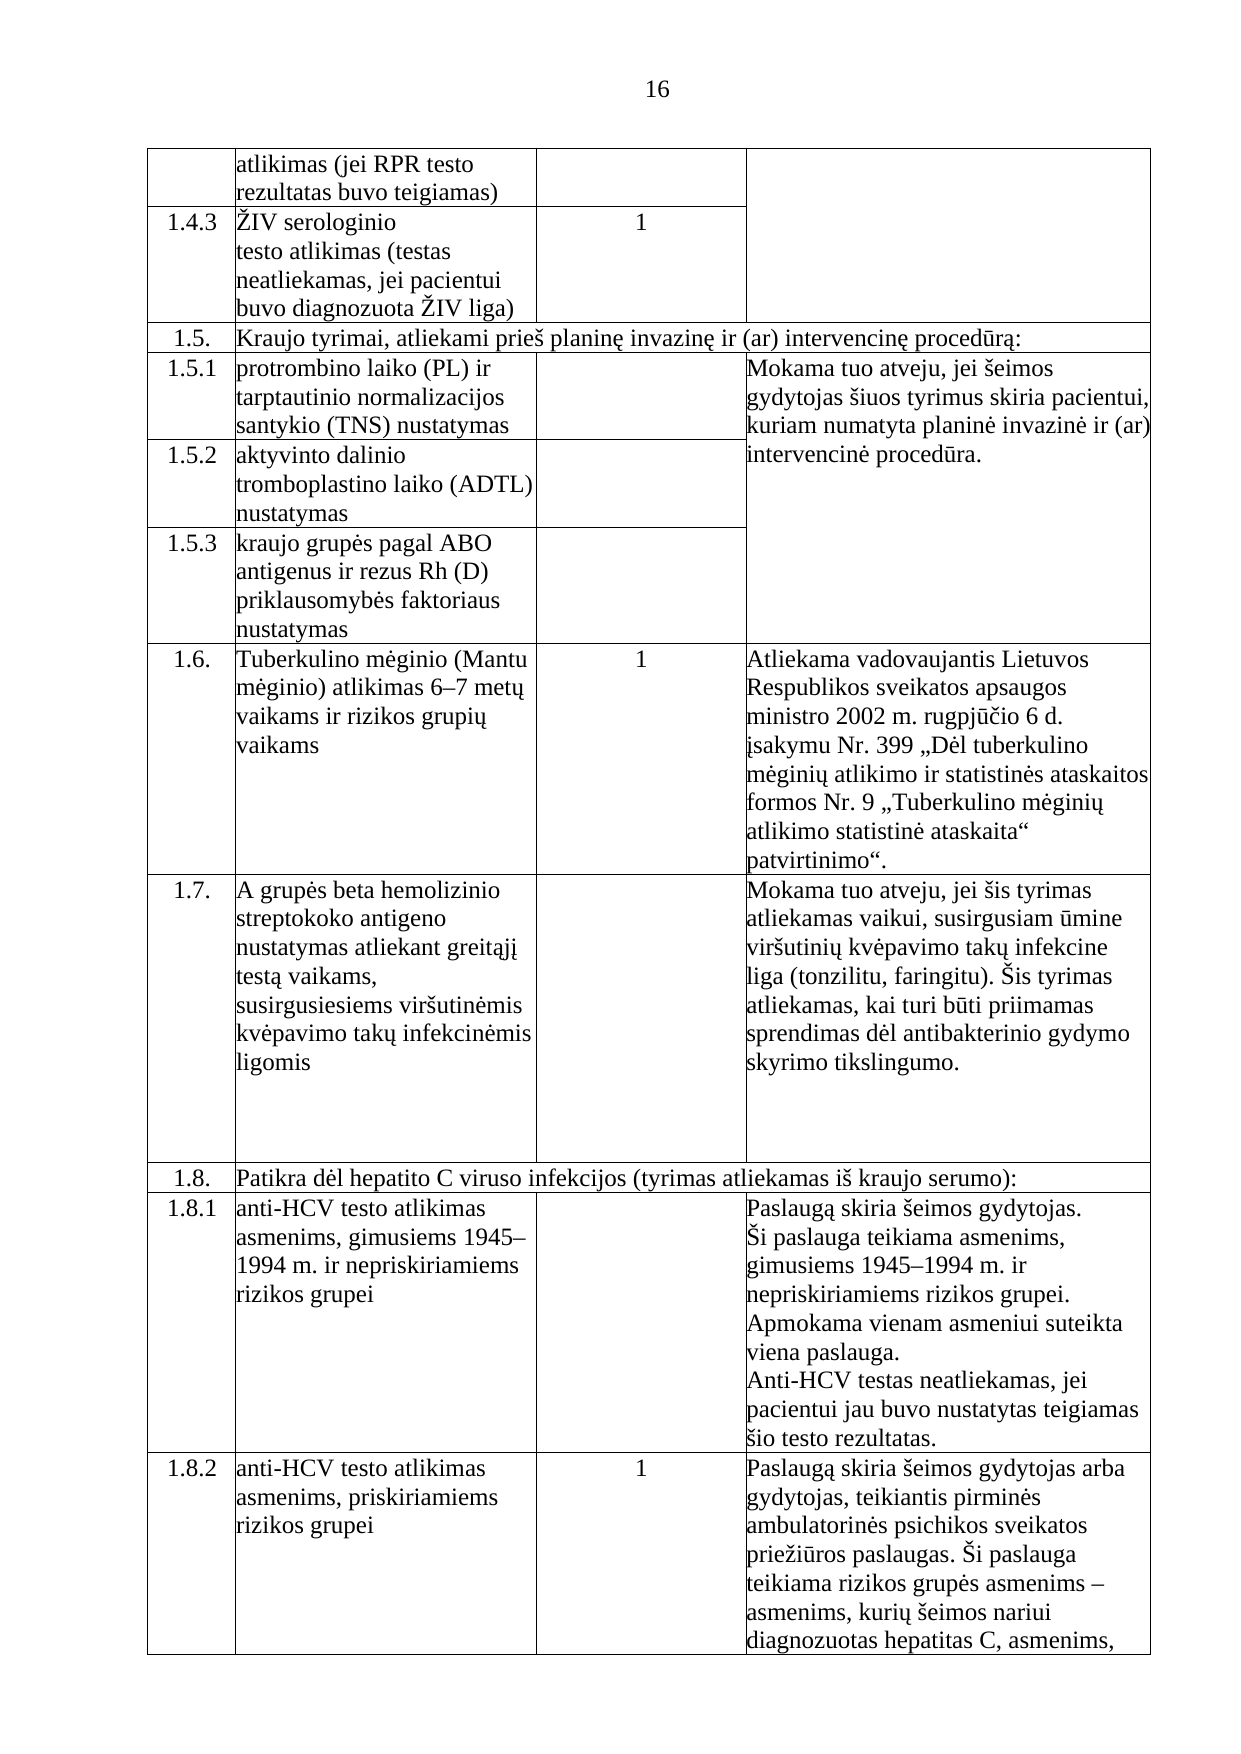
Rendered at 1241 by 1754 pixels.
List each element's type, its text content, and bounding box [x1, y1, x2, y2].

table_cell 1.6. [148, 644, 235, 874]
table_cell [537, 353, 746, 439]
table_cell Kraujo tyrimai, atliekami prieš planinę invazinę ir (ar) intervencinę procedūrą: [236, 323, 1150, 352]
table_cell Mokama tuo atveju, jei šeimos gydytojas šiuos tyrimus skiria pacientui, kuriam numatyta planinė invazinė ir (ar) intervencinė procedūra. [747, 353, 1150, 643]
table_cell 1.8. [148, 1163, 235, 1192]
table_cell 1.8.1 [148, 1193, 235, 1452]
table_cell [747, 149, 1150, 322]
table_cell [537, 1193, 746, 1452]
table_cell Tuberkulino mėginio (Mantu mėginio) atlikimas 6–7 metų vaikams ir rizikos grupių vaikams [236, 644, 536, 874]
table_cell 1.5.3 [148, 528, 235, 643]
table_cell protrombino laiko (PL) ir tarptautinio normalizacijos santykio (TNS) nustatymas [236, 353, 536, 439]
table_cell 1.7. [148, 875, 235, 1162]
table_cell Paslaugą skiria šeimos gydytojas arba gydytojas, teikiantis pirminės ambulatorinės psichikos sveikatos priežiūros paslaugas. Ši paslauga teikiama rizikos grupės asmenims – asmenims, kurių šeimos nariui diagnozuotas hepatitas C, asmenims, [747, 1453, 1150, 1654]
table_cell Paslaugą skiria šeimos gydytojas. Ši paslauga teikiama asmenims, gimusiems 1945–1994 m. ir nepriskiriamiems rizikos grupei. Apmokama vienam asmeniui suteikta viena paslauga. Anti-HCV testas neatliekamas, jei pacientui jau buvo nustatytas teigiamas šio testo rezultatas. [747, 1193, 1150, 1452]
table_cell atlikimas (jei RPR testo rezultatas buvo teigiamas) [236, 149, 536, 206]
table_cell [148, 149, 235, 206]
table_cell Mokama tuo atveju, jei šis tyrimas atliekamas vaikui, susirgusiam ūmine viršutinių kvėpavimo takų infekcine liga (tonzilitu, faringitu). Šis tyrimas atliekamas, kai turi būti priimamas sprendimas dėl antibakterinio gydymo skyrimo tikslingumo. [747, 875, 1150, 1162]
table_cell [537, 528, 746, 643]
table_cell 1.5. [148, 323, 235, 352]
table_cell anti-HCV testo atlikimas asmenims, gimusiems 1945–1994 m. ir nepriskiriamiems rizikos grupei [236, 1193, 536, 1452]
table_cell ŽIV serologinio testo atlikimas (testas neatliekamas, jei pacientui buvo diagnozuota ŽIV liga) [236, 207, 536, 322]
table_cell anti-HCV testo atlikimas asmenims, priskiriamiems rizikos grupei [236, 1453, 536, 1654]
table_cell A grupės beta hemolizinio streptokoko antigeno nustatymas atliekant greitąjį testą vaikams, susirgusiesiems viršutinėmis kvėpavimo takų infekcinėmis ligomis [236, 875, 536, 1162]
table_cell 1 [537, 644, 746, 874]
table_cell 1.5.2 [148, 440, 235, 527]
table_cell 1.5.1 [148, 353, 235, 439]
table_cell aktyvinto dalinio tromboplastino laiko (ADTL) nustatymas [236, 440, 536, 527]
table_cell 1.8.2 [148, 1453, 235, 1654]
table_cell kraujo grupės pagal ABO antigenus ir rezus Rh (D) priklausomybės faktoriaus nustatymas [236, 528, 536, 643]
table_cell [537, 440, 746, 527]
table_cell 1 [537, 1453, 746, 1654]
table_cell Patikra dėl hepatito C viruso infekcijos (tyrimas atliekamas iš kraujo serumo): [236, 1163, 1150, 1192]
table_cell 1 [537, 207, 746, 322]
table_cell [537, 149, 746, 206]
table_cell 1.4.3 [148, 207, 235, 322]
table_cell [537, 875, 746, 1162]
table_cell Atliekama vadovaujantis Lietuvos Respublikos sveikatos apsaugos ministro 2002 m. rugpjūčio 6 d. įsakymu Nr. 399 „Dėl tuberkulino mėginių atlikimo ir statistinės ataskaitos formos Nr. 9 „Tuberkulino mėginių atlikimo statistinė ataskaita“ patvirtinimo“. [747, 644, 1150, 874]
